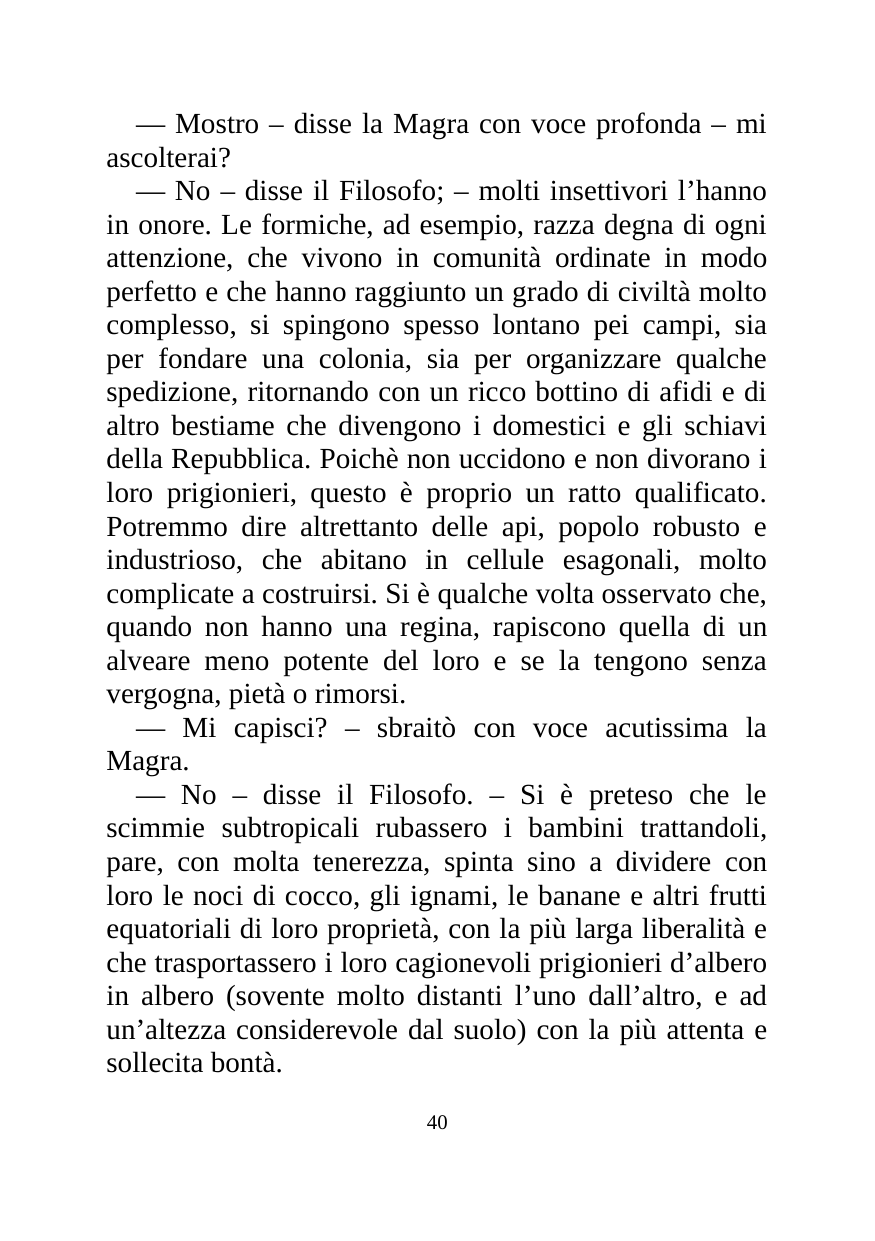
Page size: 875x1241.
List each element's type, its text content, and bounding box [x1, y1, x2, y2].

text — No – disse il Filosofo; – molti insettivori l’hanno in onore. Le formiche, ad esempio, razza degna di ogni attenzione, che vivono in comunità ordinate in modo perfetto e che hanno raggiunto un grado di civiltà molto complesso, si spingono spesso lontano pei campi, sia per fondare una colonia, sia per organizzare qualche spedizione, ritornando con un ricco bottino di afidi e di altro bestiame che divengono i domestici e gli schiavi della Repubblica. Poichè non uccidono e non divorano i loro prigionieri, questo è proprio un ratto qualificato. Potremmo dire altrettanto delle api, popolo robusto e industrioso, che abitano in cellule esagonali, molto complicate a costruirsi. Si è qualche volta osservato che, quando non hanno una regina, rapiscono quella di un alveare meno potente del loro e se la tengono senza vergogna, pietà o rimorsi. [106, 173, 768, 710]
text — Mostro – disse la Magra con voce profonda – mi ascolterai? [106, 106, 768, 173]
text — No – disse il Filosofo. – Si è preteso che le scimmie subtropicali rubassero i bambini trattandoli, pare, con molta tenerezza, spinta sino a dividere con loro le noci di cocco, gli ignami, le banane e altri frutti equatoriali di loro proprietà, con la più larga liberalità e che trasportassero i loro cagionevoli prigionieri d’albero in albero (sovente molto distanti l’uno dall’altro, e ad un’altezza considerevole dal suolo) con la più attenta e sollecita bontà. [106, 777, 768, 1079]
text — Mi capisci? – sbraitò con voce acutissima la Magra. [106, 710, 768, 777]
